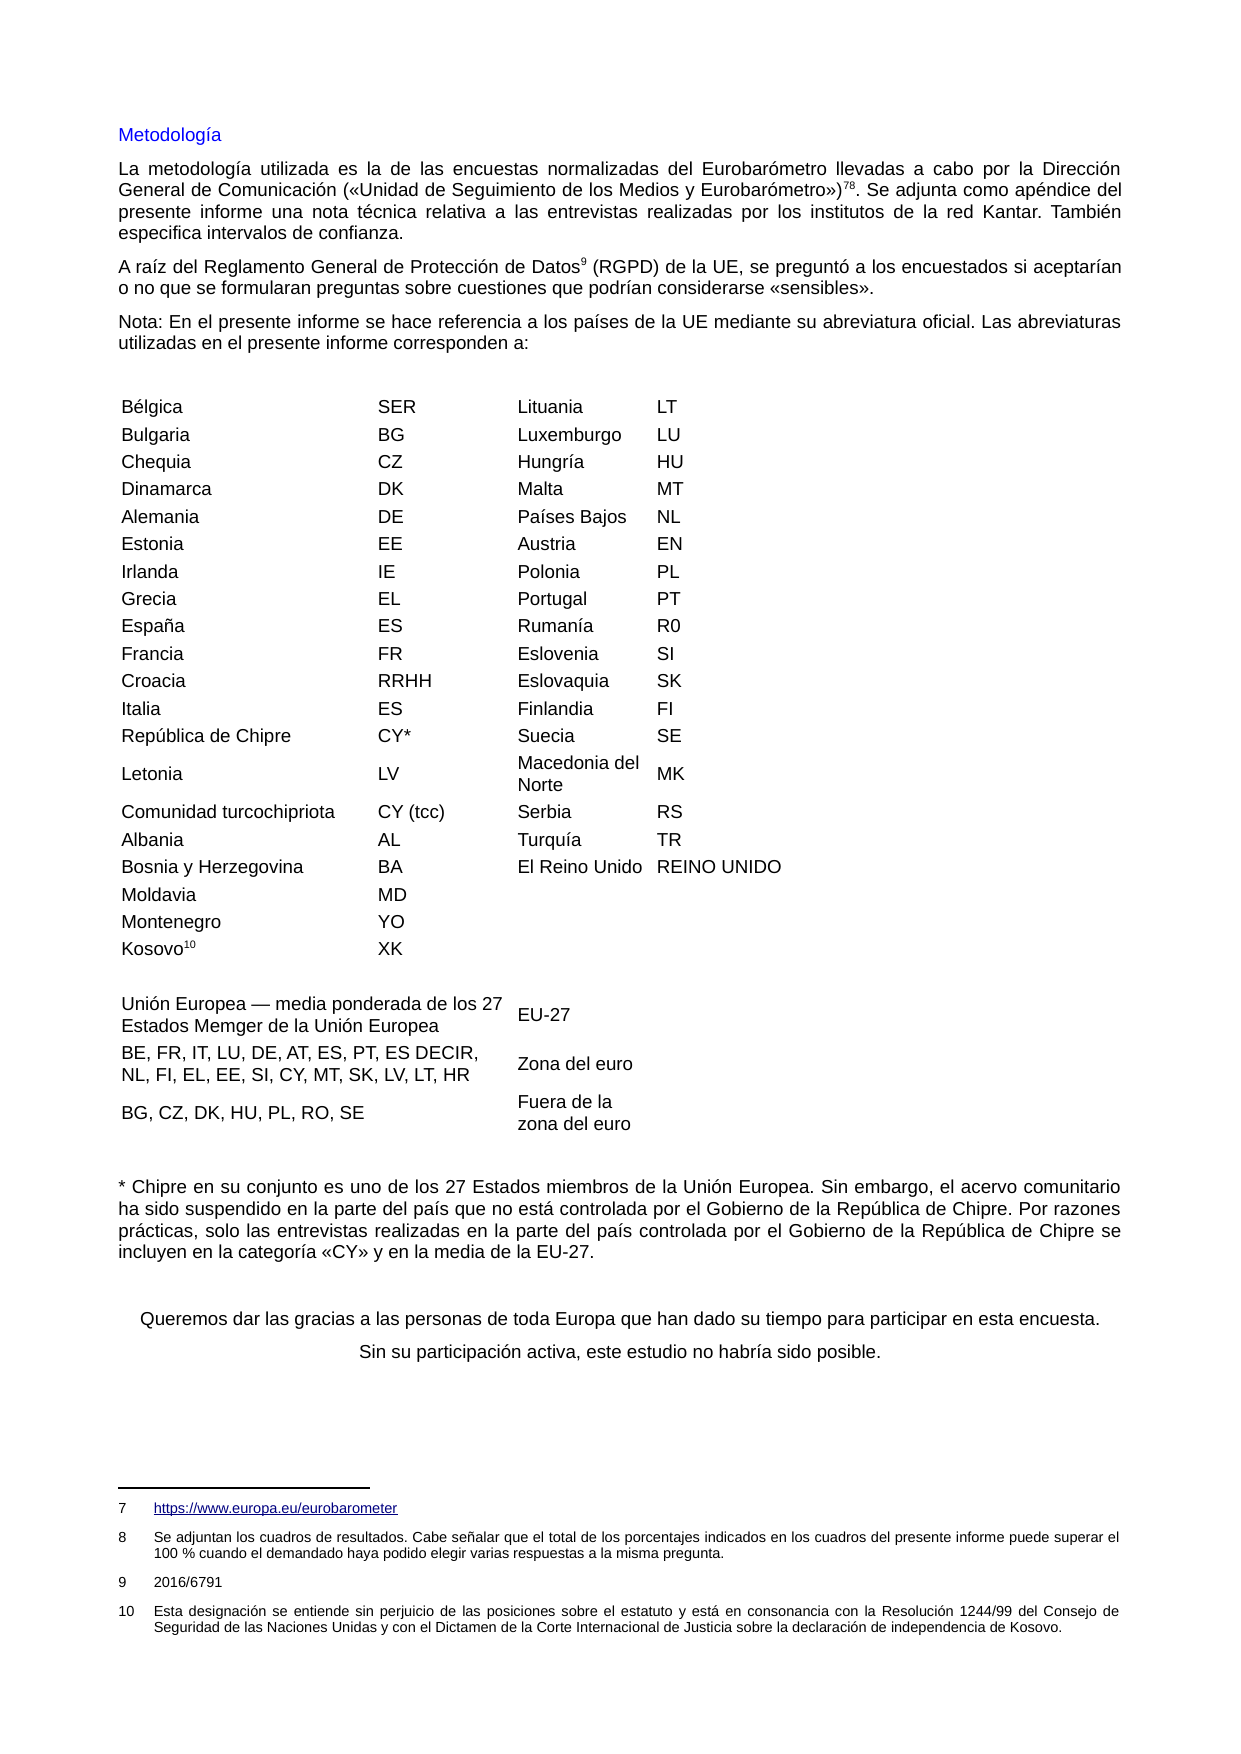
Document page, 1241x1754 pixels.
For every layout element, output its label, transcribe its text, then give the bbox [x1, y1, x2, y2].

table_cell Estonia [118, 530, 375, 557]
text Queremos dar las gracias a las personas de toda Europa que han dado su tiempo para participar en esta encuesta. [118, 1308, 1122, 1329]
table_cell Turquía [514, 826, 654, 853]
table_cell EE [375, 530, 514, 557]
table_cell Albania [118, 826, 375, 853]
table_cell REINO UNIDO [654, 853, 793, 880]
table_cell Unión Europea — media ponderada de los 27 Estados Memger de la Unión Europea [118, 990, 514, 1039]
table_cell SK [654, 667, 793, 694]
table_cell LU [654, 421, 793, 448]
table_cell Países Bajos [514, 503, 654, 530]
table_header Lituania [514, 393, 654, 421]
table_cell El Reino Unido [514, 853, 654, 880]
table_cell Hungría [514, 448, 654, 475]
table_cell [514, 908, 654, 935]
text A raíz del Reglamento General de Protección de Datos (RGPD) de la UE, se preguntó a los encuestados si aceptarían o no que se formularan preguntas sobre cuestiones que podrían considerarse «sensibles». [118, 256, 1122, 299]
table_cell [654, 1088, 793, 1137]
text https://www.europa.eu/eurobarometer [118, 1499, 1122, 1516]
table_cell Comunidad turcochipriota [118, 798, 375, 826]
table_cell Serbia [514, 798, 654, 826]
table_cell Macedonia del Norte [514, 749, 654, 798]
table_cell MK [654, 749, 793, 798]
table_cell [118, 963, 514, 990]
table_cell Fuera de la zona del euro [514, 1088, 654, 1137]
table_cell Eslovaquia [514, 667, 654, 694]
table_cell Luxemburgo [514, 421, 654, 448]
table_cell Suecia [514, 722, 654, 749]
table_cell Letonia [118, 749, 375, 798]
table_cell BE, FR, IT, LU, DE, AT, ES, PT, ES DECIR, NL, FI, EL, EE, SI, CY, MT, SK, LV, LT, HR [118, 1039, 514, 1088]
table_cell IE [375, 558, 514, 585]
table_cell LV [375, 749, 514, 798]
table_cell España [118, 612, 375, 640]
table_cell MD [375, 880, 514, 908]
table_cell RS [654, 798, 793, 826]
table_cell Chequia [118, 448, 375, 475]
table_cell CY* [375, 722, 514, 749]
table_header Bélgica [118, 393, 375, 421]
table_cell BG [375, 421, 514, 448]
table_cell R0 [654, 612, 793, 640]
table_cell [654, 880, 793, 908]
table_cell BA [375, 853, 514, 880]
table_cell Rumanía [514, 612, 654, 640]
text * Chipre en su conjunto es uno de los 27 Estados miembros de la Unión Europea. Sin embargo, el acervo comunitario ha sido suspendido en la parte del país que no está controlada por el Gobierno de la República de Chipre. Por razones prácticas, solo las entrevistas realizadas en la parte del país controlada por el Gobierno de la República de Chipre se incluyen en la categoría «CY» y en la media de la EU-27. [118, 1176, 1122, 1262]
table_cell Austria [514, 530, 654, 557]
table_cell Dinamarca [118, 475, 375, 503]
table_cell CY (tcc) [375, 798, 514, 826]
table_cell [514, 880, 654, 908]
text La metodología utilizada es la de las encuestas normalizadas del Eurobarómetro llevadas a cabo por la Dirección General de Comunicación («Unidad de Seguimiento de los Medios y Eurobarómetro»). Se adjunta como apéndice del presente informe una nota técnica relativa a las entrevistas realizadas por los institutos de la red Kantar. También especifica intervalos de confianza. [118, 157, 1122, 244]
table_cell MT [654, 475, 793, 503]
table_cell DK [375, 475, 514, 503]
table_cell Malta [514, 475, 654, 503]
table_cell [654, 908, 793, 935]
table_cell [654, 963, 793, 990]
table_cell Francia [118, 640, 375, 667]
table_cell Kosovo [118, 935, 375, 963]
table_cell SI [654, 640, 793, 667]
table_cell DE [375, 503, 514, 530]
table_cell Montenegro [118, 908, 375, 935]
table_cell SE [654, 722, 793, 749]
table_cell Croacia [118, 667, 375, 694]
table_cell PT [654, 585, 793, 612]
table_cell PL [654, 558, 793, 585]
table_cell EU-27 [514, 990, 654, 1039]
table_cell Grecia [118, 585, 375, 612]
table_cell Finlandia [514, 695, 654, 722]
table_cell [654, 1039, 793, 1088]
table_cell NL [654, 503, 793, 530]
table_cell HU [654, 448, 793, 475]
table_cell ES [375, 695, 514, 722]
table_cell [654, 990, 793, 1039]
table_cell Moldavia [118, 880, 375, 908]
table_cell CZ [375, 448, 514, 475]
table_cell Bulgaria [118, 421, 375, 448]
table_cell Polonia [514, 558, 654, 585]
table_cell Irlanda [118, 558, 375, 585]
table_cell EN [654, 530, 793, 557]
table_header SER [375, 393, 514, 421]
text 2016/6791 [118, 1574, 1122, 1590]
table_cell XK [375, 935, 514, 963]
table_cell Alemania [118, 503, 375, 530]
table_cell [514, 963, 654, 990]
table_cell AL [375, 826, 514, 853]
table_cell FI [654, 695, 793, 722]
table_cell BG, CZ, DK, HU, PL, RO, SE [118, 1088, 514, 1137]
table_cell Portugal [514, 585, 654, 612]
text Se adjuntan los cuadros de resultados. Cabe señalar que el total de los porcentajes indicados en los cuadros del presente informe puede superar el 100 % cuando el demandado haya podido elegir varias respuestas a la misma pregunta. [118, 1528, 1122, 1562]
table_cell República de Chipre [118, 722, 375, 749]
text Sin su participación activa, este estudio no habría sido posible. [118, 1341, 1122, 1363]
table_cell [514, 935, 654, 963]
table_cell [654, 935, 793, 963]
text Nota: En el presente informe se hace referencia a los países de la UE mediante su abreviatura oficial. Las abreviaturas utilizadas en el presente informe corresponden a: [118, 311, 1122, 354]
table_cell Zona del euro [514, 1039, 654, 1088]
table_cell ES [375, 612, 514, 640]
table_header LT [654, 393, 793, 421]
table_cell Bosnia y Herzegovina [118, 853, 375, 880]
table_cell Eslovenia [514, 640, 654, 667]
table_cell YO [375, 908, 514, 935]
table_cell FR [375, 640, 514, 667]
table_cell RRHH [375, 667, 514, 694]
table_cell TR [654, 826, 793, 853]
text Metodología [118, 124, 1122, 146]
table_cell EL [375, 585, 514, 612]
table_cell Italia [118, 695, 375, 722]
